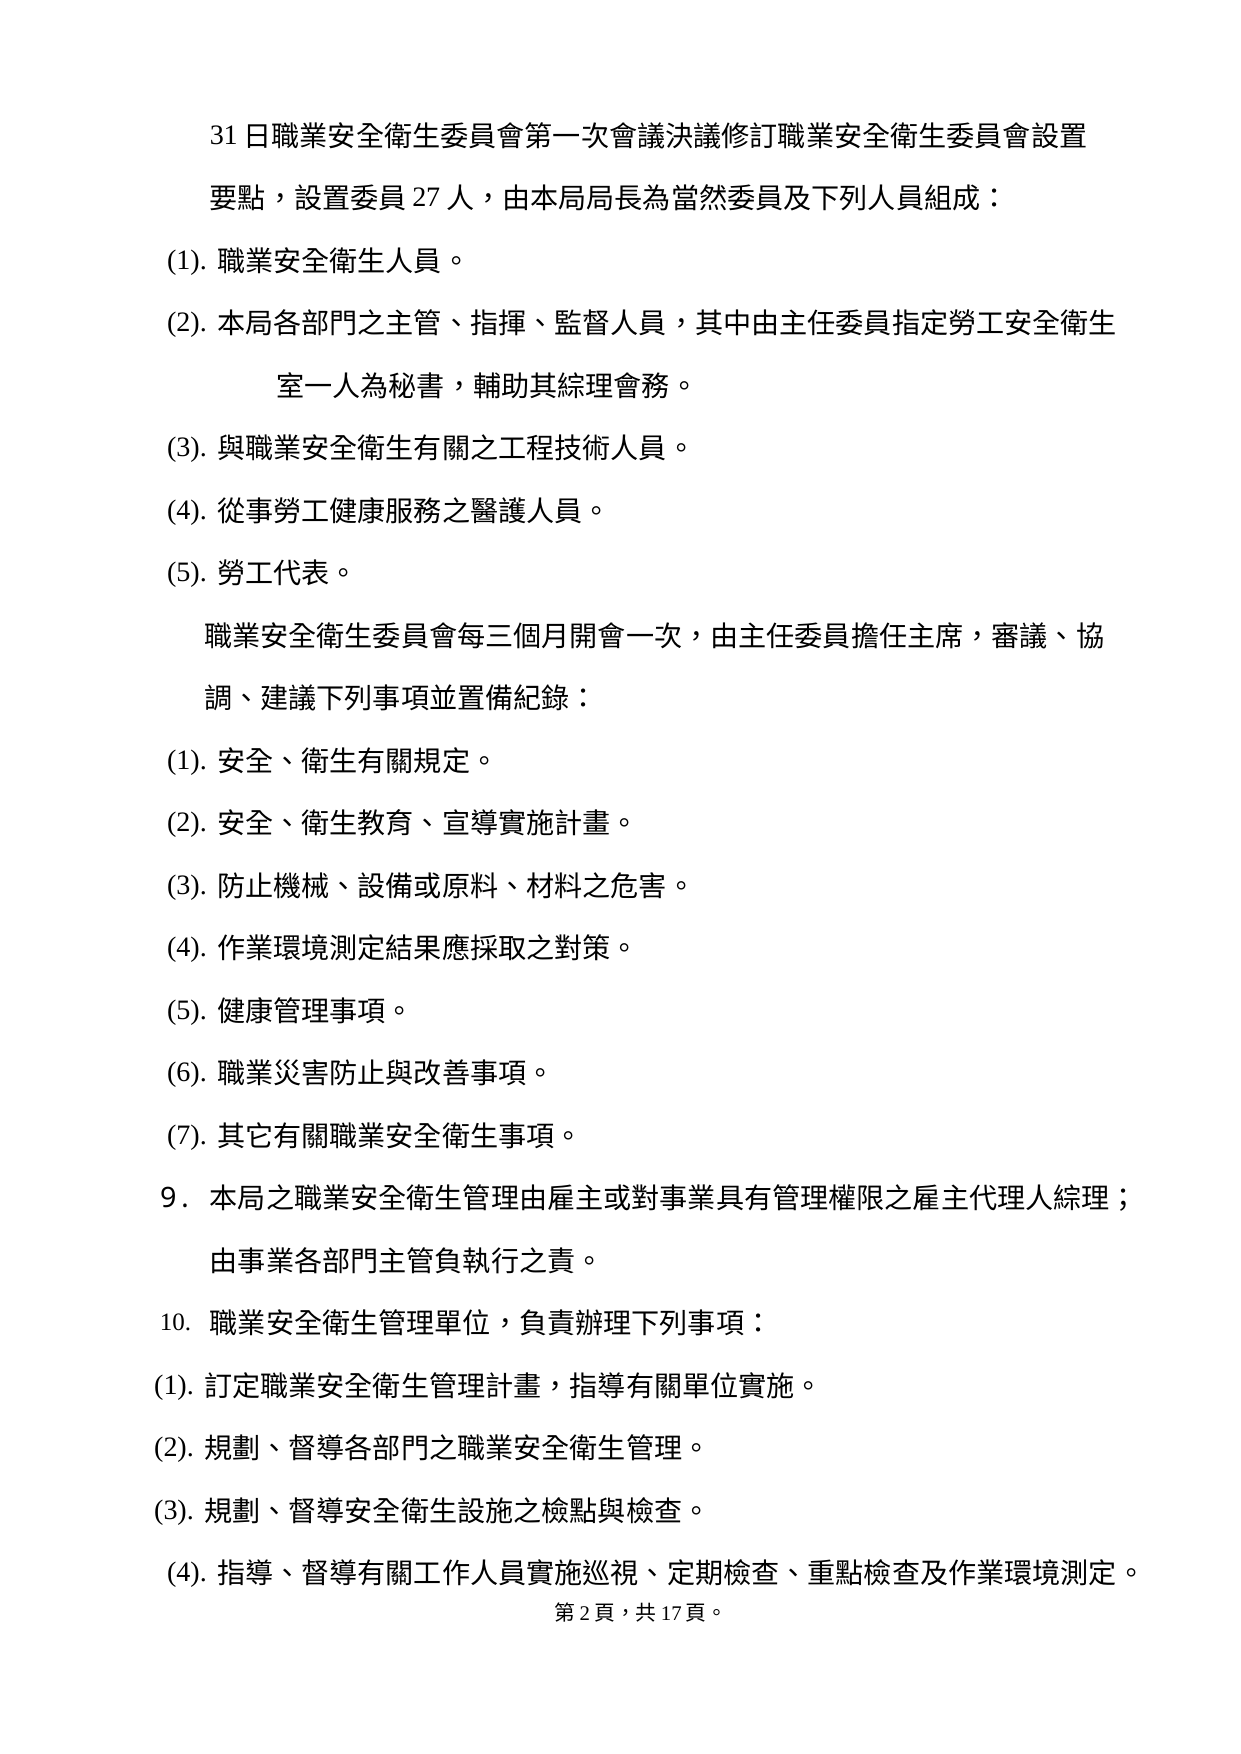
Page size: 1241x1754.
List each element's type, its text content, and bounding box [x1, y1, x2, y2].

list 訂定職業安全衛生管理計畫，指導有關單位實施。 [159, 1342, 1122, 1405]
list 防止機械、設備或原料、材料之危害。 [204, 842, 1122, 905]
list 職業安全衛生人員。 [204, 217, 1122, 280]
list 31日職業安全衛生委員會第一次會議決議修訂職業安全衛生委員會設置要點，設置委員27人，由本局局長為當然委員及下列人員組成： [159, 92, 1109, 217]
list 指導、督導有關工作人員實施巡視、定期檢查、重點檢查及作業環境測定。 [204, 1530, 1122, 1592]
list 作業環境測定結果應採取之對策。 [204, 905, 1122, 967]
list 從事勞工健康服務之醫護人員。 [204, 467, 1122, 530]
list 其它有關職業安全衛生事項。 [204, 1092, 1122, 1155]
list 規劃、督導安全衛生設施之檢點與檢查。 [159, 1467, 1122, 1530]
list 安全、衛生教育、宣導實施計畫。 [204, 780, 1122, 842]
list 職業安全衛生管理單位，負責辦理下列事項： [159, 1280, 1122, 1342]
list 勞工代表。 [204, 530, 1122, 592]
list 規劃、督導各部門之職業安全衛生管理。 [159, 1405, 1122, 1467]
text 職業安全衛生委員會每三個月開會一次，由主任委員擔任主席，審議、協調、建議下列事項並置備紀錄： [204, 592, 1122, 717]
list 與職業安全衛生有關之工程技術人員。 [204, 405, 1122, 467]
list 本局之職業安全衛生管理由雇主或對事業具有管理權限之雇主代理人綜理；由事業各部門主管負執行之責。 [159, 1155, 1122, 1280]
list 職業災害防止與改善事項。 [204, 1030, 1122, 1092]
list 健康管理事項。 [204, 967, 1122, 1030]
list 安全、衛生有關規定。 [204, 717, 1122, 780]
list 本局各部門之主管、指揮、監督人員，其中由主任委員指定勞工安全衛生室一人為秘書，輔助其綜理會務。 [204, 280, 1122, 405]
